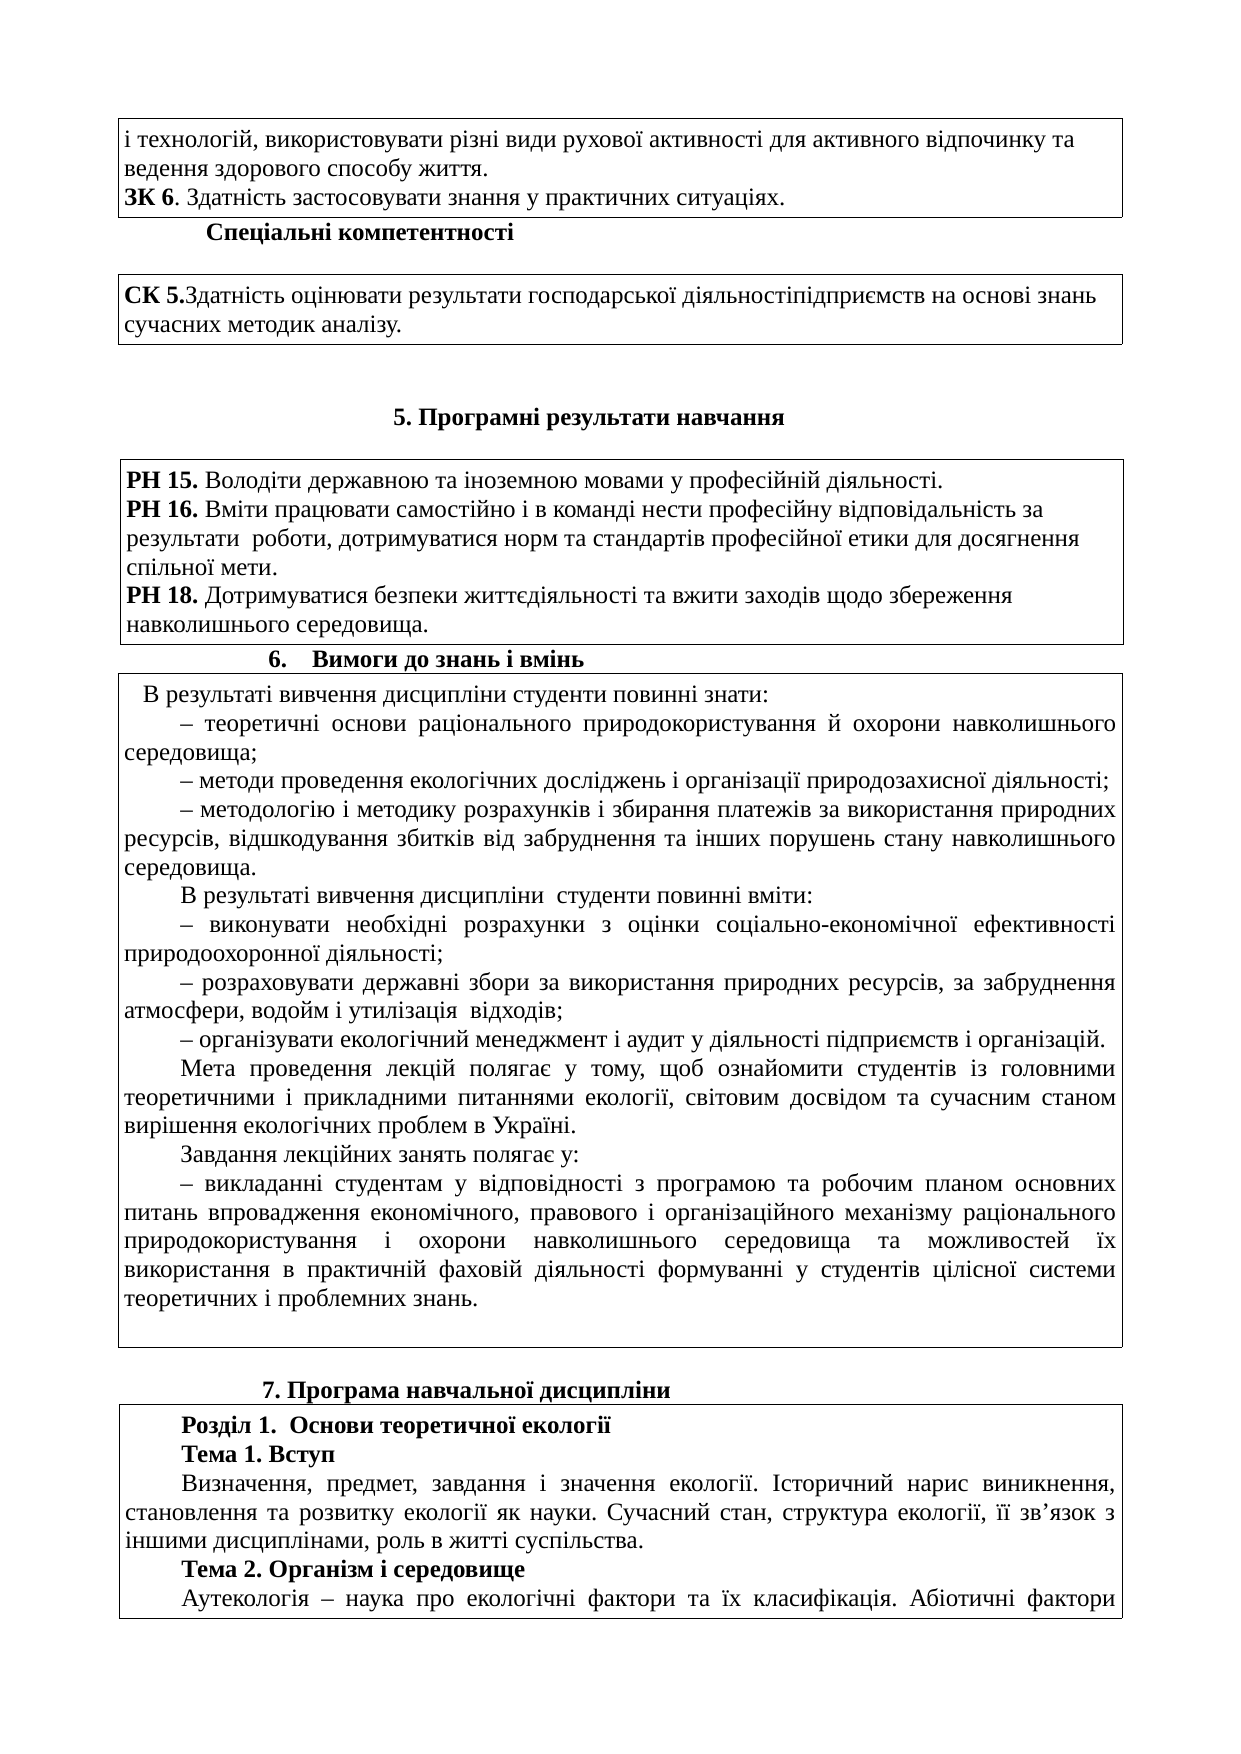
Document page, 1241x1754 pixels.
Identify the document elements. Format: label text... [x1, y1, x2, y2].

list Вимоги до знань і вмінь [268, 645, 1122, 673]
table_header Розділ 1. Основи теоретичної екології Тема 1. Вступ Визначення, предмет, завдання і значення екології. Історичний нарис виникнення, становлення та розвитку екології як науки. Сучасний стан, структура екології, її зв’язок з іншими дисциплінами, роль в житті суспільства. Тема 2. Організм і середовище Аутекологія – наука про екологічні фактори та їх класифікація. Абіотичні фактори [120, 1405, 1122, 1618]
table_header В результаті вивчення дисципліни студенти повинні знати: – теоретичні основи раціонального природокористування й охорони навколишнього середовища; – методи проведення екологічних досліджень і організації природозахисної діяльності; – методологію і методику розрахунків і збирання платежів за використання природних ресурсів, відшкодування збитків від забруднення та інших порушень стану навколишнього середовища. В результаті вивчення дисципліни студенти повинні вміти: – виконувати необхідні розрахунки з оцінки соціально-економічної ефективності природоохоронної діяльності; – розраховувати державні збори за використання природних ресурсів, за забруднення атмосфери, водойм і утилізація відходів; – організувати екологічний менеджмент і аудит у діяльності підприємств і організацій. Мета проведення лекцій полягає у тому, щоб ознайомити студентів із головними теоретичними і прикладними питаннями екології, світовим досвідом та сучасним станом вирішення екологічних проблем в Україні. Завдання лекційних занять полягає у: – викладанні студентам у відповідності з програмою та робочим планом основних питань впровадження економічного, правового і організаційного механізму раціонального природокористування і охорони навколишнього середовища та можливостей їх використання в практичній фаховій діяльності формуванні у студентів цілісної системи теоретичних і проблемних знань. [119, 674, 1122, 1346]
text 7. Програма навчальної дисципліни [118, 1376, 1122, 1404]
text Спеціальні компетентності [118, 218, 1122, 246]
table_header і технологій, використовувати різні види рухової активності для активного відпочинку та ведення здорового способу життя. ЗК 6. Здатність застосовувати знання у практичних ситуаціях. [119, 119, 1122, 216]
table_header СК 5.Здатність оцінювати результати господарської діяльностіпідприємств на основі знань сучасних методик аналізу. [119, 275, 1122, 344]
text 5. Програмні результати навчання [118, 402, 1122, 431]
table_header РН 15. Володіти державною та іноземною мовами у професійній діяльності. РН 16. Вміти працювати самостійно і в команді нести професійну відповідальність за результати роботи, дотримуватися норм та стандартів професійної етики для досягнення спільної мети. РН 18. Дотримуватися безпеки життєдіяльності та вжити заходів щодо збереження навколишнього середовища. [121, 460, 1123, 644]
